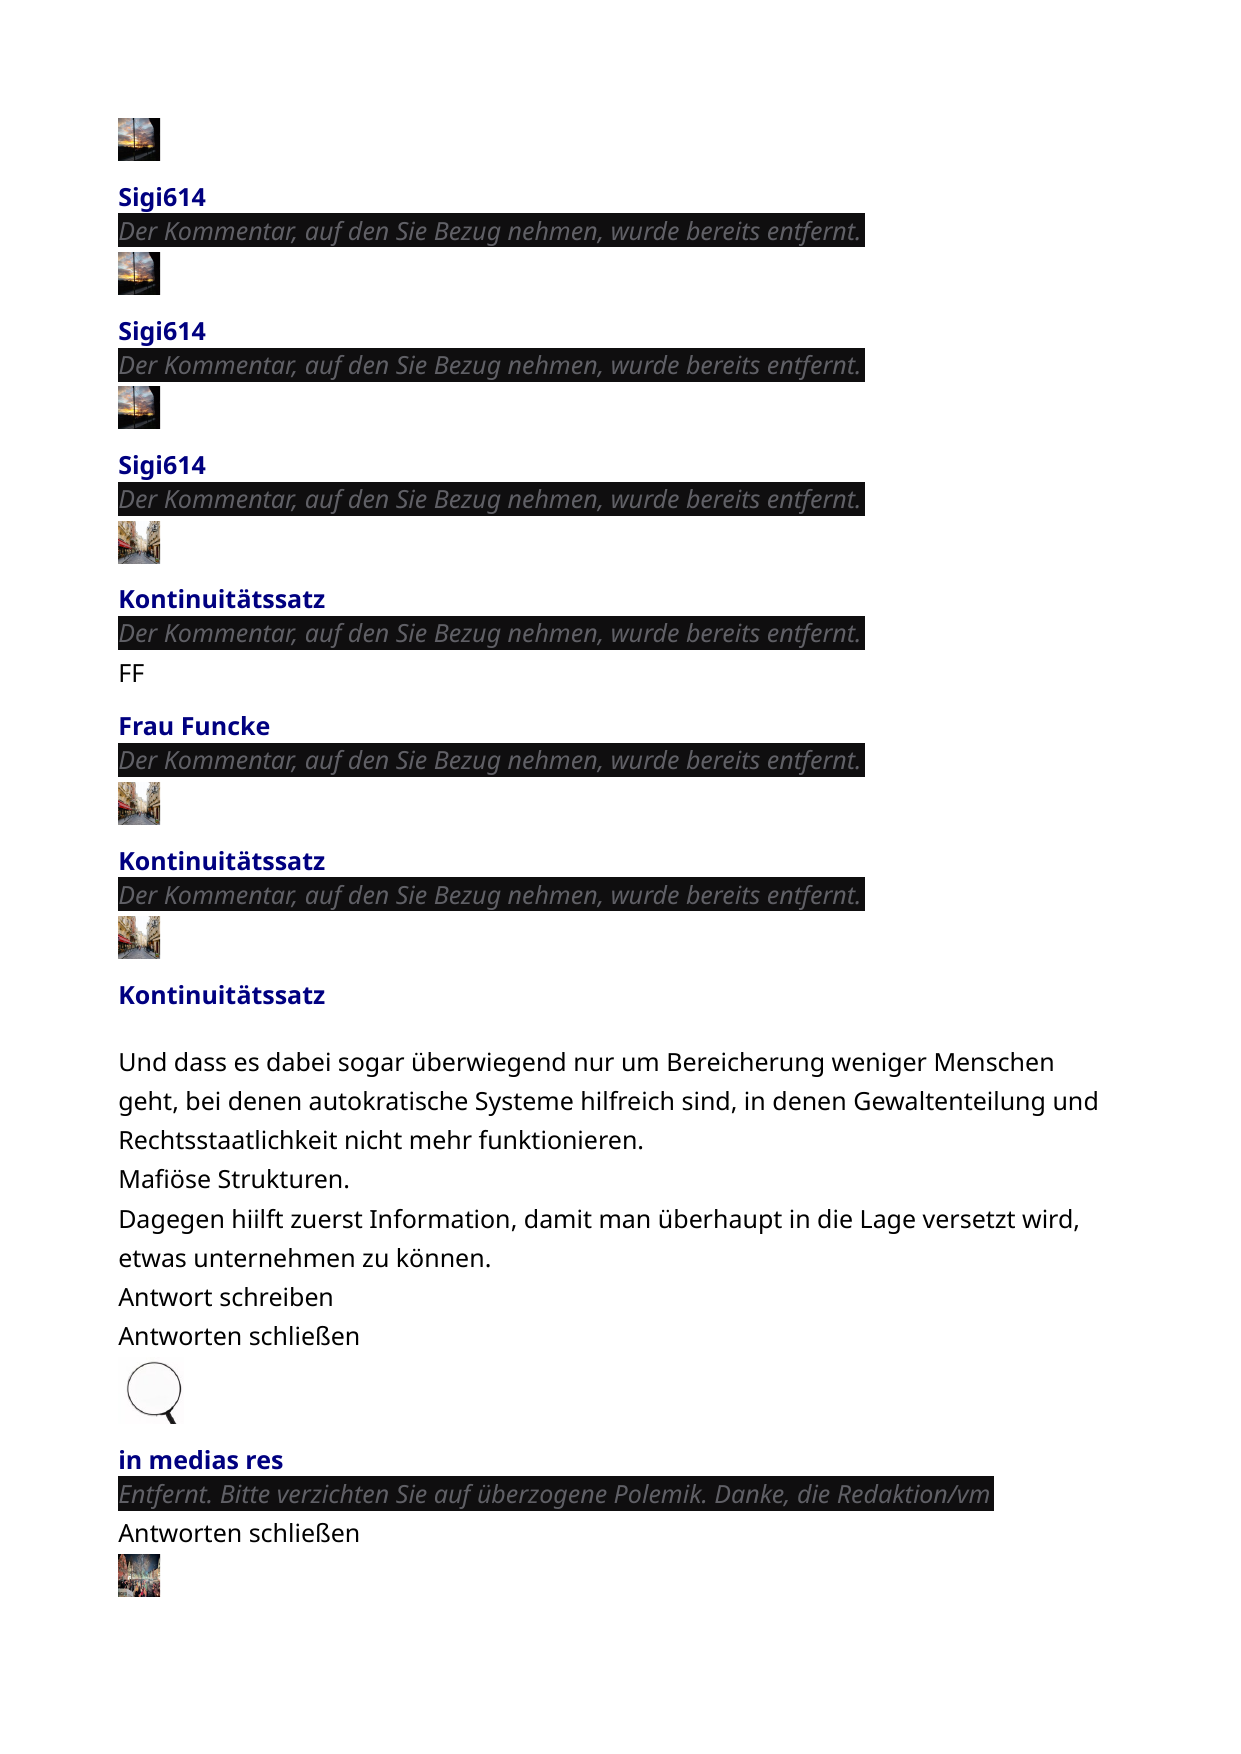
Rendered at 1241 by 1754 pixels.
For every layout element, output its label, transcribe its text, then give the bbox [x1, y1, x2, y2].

subtitle Sigi614 [118, 179, 1122, 213]
text Der Kommentar, auf den Sie Bezug nehmen, wurde bereits entfernt. [118, 213, 1122, 247]
picture [118, 916, 161, 959]
text Der Kommentar, auf den Sie Bezug nehmen, wurde bereits entfernt. [118, 482, 1122, 516]
picture [118, 521, 161, 564]
picture [118, 252, 161, 295]
text Antworten schließen [118, 1516, 1122, 1550]
subtitle Kontinuitätssatz [118, 843, 1122, 877]
text Dagegen hiilft zuerst Information, damit man überhaupt in die Lage versetzt wird, etwas unternehmen zu können. [118, 1201, 1122, 1274]
subtitle in medias res [118, 1442, 1122, 1476]
picture [118, 782, 161, 825]
subtitle Sigi614 [118, 448, 1122, 482]
text Der Kommentar, auf den Sie Bezug nehmen, wurde bereits entfernt. [118, 616, 1122, 650]
text Und dass es dabei sogar überwiegend nur um Bereicherung weniger Menschen geht, bei denen autokratische Systeme hilfreich sind, in denen Gewaltenteilung und Rechtsstaatlichkeit nicht mehr funktionieren. [118, 1044, 1122, 1157]
text Der Kommentar, auf den Sie Bezug nehmen, wurde bereits entfernt. [118, 743, 1122, 777]
subtitle Kontinuitätssatz [118, 977, 1122, 1012]
text Der Kommentar, auf den Sie Bezug nehmen, wurde bereits entfernt. [118, 877, 1122, 911]
text Mafiöse Strukturen. [118, 1162, 1122, 1196]
text Antworten schließen [118, 1319, 1122, 1353]
picture [118, 1357, 184, 1424]
picture [118, 1554, 161, 1597]
picture [118, 118, 161, 161]
text Entfernt. Bitte verzichten Sie auf überzogene Polemik. Danke, die Redaktion/vm [118, 1476, 1122, 1511]
subtitle Frau Funcke [118, 709, 1122, 743]
picture [118, 386, 161, 429]
text FF [118, 655, 1122, 689]
subtitle Sigi614 [118, 313, 1122, 347]
text Der Kommentar, auf den Sie Bezug nehmen, wurde bereits entfernt. [118, 347, 1122, 382]
subtitle Kontinuitätssatz [118, 582, 1122, 616]
text Antwort schreiben [118, 1279, 1122, 1314]
